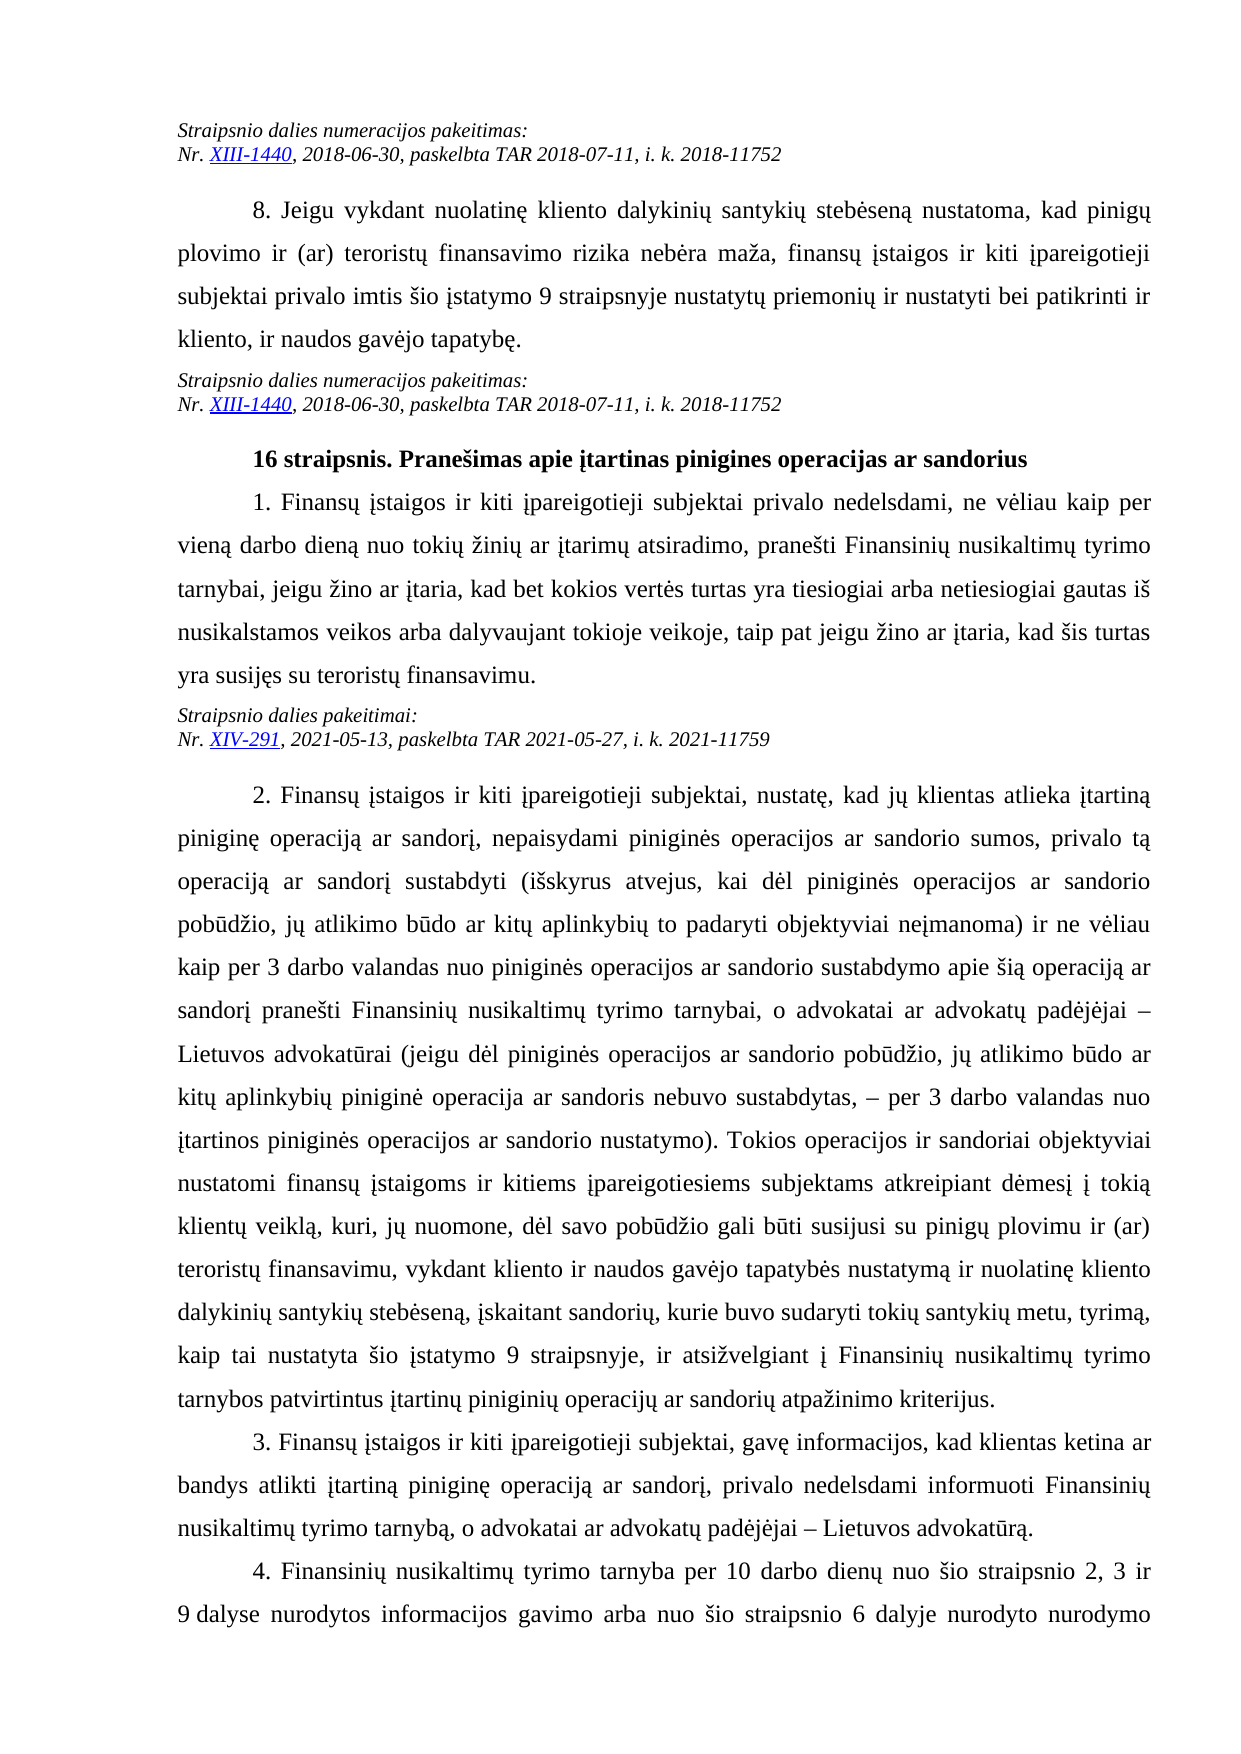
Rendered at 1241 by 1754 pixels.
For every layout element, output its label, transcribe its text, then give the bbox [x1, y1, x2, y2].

text Straipsnio dalies numeracijos pakeitimas: [177, 367, 1152, 392]
text 4. Finansinių nusikaltimų tyrimo tarnyba per 10 darbo dienų nuo šio straipsnio 2, 3 ir 9 dalyse nurodytos informacijos gavimo arba nuo šio straipsnio 6 dalyje nurodyto nurodymo [177, 1556, 1152, 1628]
text Nr. XIII-1440, 2018-06-30, paskelbta TAR 2018-07-11, i. k. 2018-11752 [177, 392, 1152, 416]
text Nr. XIII-1440, 2018-06-30, paskelbta TAR 2018-07-11, i. k. 2018-11752 [177, 142, 1152, 166]
text Straipsnio dalies pakeitimai: [177, 703, 1152, 727]
text 3. Finansų įstaigos ir kiti įpareigotieji subjektai, gavę informacijos, kad klientas ketina ar bandys atlikti įtartiną piniginę operaciją ar sandorį, privalo nedelsdami informuoti Finansinių nusikaltimų tyrimo tarnybą, o advokatai ar advokatų padėjėjai – Lietuvos advokatūrą. [177, 1427, 1152, 1542]
text Straipsnio dalies numeracijos pakeitimas: [177, 118, 1152, 142]
text 16 straipsnis. Pranešimas apie įtartinas pinigines operacijas ar sandorius [177, 444, 1152, 473]
text Nr. XIV-291, 2021-05-13, paskelbta TAR 2021-05-27, i. k. 2021-11759 [177, 727, 1152, 751]
text 1. Finansų įstaigos ir kiti įpareigotieji subjektai privalo nedelsdami, ne vėliau kaip per vieną darbo dieną nuo tokių žinių ar įtarimų atsiradimo, pranešti Finansinių nusikaltimų tyrimo tarnybai, jeigu žino ar įtaria, kad bet kokios vertės turtas yra tiesiogiai arba netiesiogiai gautas iš nusikalstamos veikos arba dalyvaujant tokioje veikoje, taip pat jeigu žino ar įtaria, kad šis turtas yra susijęs su teroristų finansavimu. [177, 487, 1152, 689]
text 8. Jeigu vykdant nuolatinę kliento dalykinių santykių stebėseną nustatoma, kad pinigų plovimo ir (ar) teroristų finansavimo rizika nebėra maža, finansų įstaigos ir kiti įpareigotieji subjektai privalo imtis šio įstatymo 9 straipsnyje nustatytų priemonių ir nustatyti bei patikrinti ir kliento, ir naudos gavėjo tapatybę. [177, 195, 1152, 353]
text 2. Finansų įstaigos ir kiti įpareigotieji subjektai, nustatę, kad jų klientas atlieka įtartiną piniginę operaciją ar sandorį, nepaisydami piniginės operacijos ar sandorio sumos, privalo tą operaciją ar sandorį sustabdyti (išskyrus atvejus, kai dėl piniginės operacijos ar sandorio pobūdžio, jų atlikimo būdo ar kitų aplinkybių to padaryti objektyviai neįmanoma) ir ne vėliau kaip per 3 darbo valandas nuo piniginės operacijos ar sandorio sustabdymo apie šią operaciją ar sandorį pranešti Finansinių nusikaltimų tyrimo tarnybai, o advokatai ar advokatų padėjėjai – Lietuvos advokatūrai (jeigu dėl piniginės operacijos ar sandorio pobūdžio, jų atlikimo būdo ar kitų aplinkybių piniginė operacija ar sandoris nebuvo sustabdytas, – per 3 darbo valandas nuo įtartinos piniginės operacijos ar sandorio nustatymo). Tokios operacijos ir sandoriai objektyviai nustatomi finansų įstaigoms ir kitiems įpareigotiesiems subjektams atkreipiant dėmesį į tokią klientų veiklą, kuri, jų nuomone, dėl savo pobūdžio gali būti susijusi su pinigų plovimu ir (ar) teroristų finansavimu, vykdant kliento ir naudos gavėjo tapatybės nustatymą ir nuolatinę kliento dalykinių santykių stebėseną, įskaitant sandorių, kurie buvo sudaryti tokių santykių metu, tyrimą, kaip tai nustatyta šio įstatymo 9 straipsnyje, ir atsižvelgiant į Finansinių nusikaltimų tyrimo tarnybos patvirtintus įtartinų piniginių operacijų ar sandorių atpažinimo kriterijus. [177, 780, 1152, 1412]
